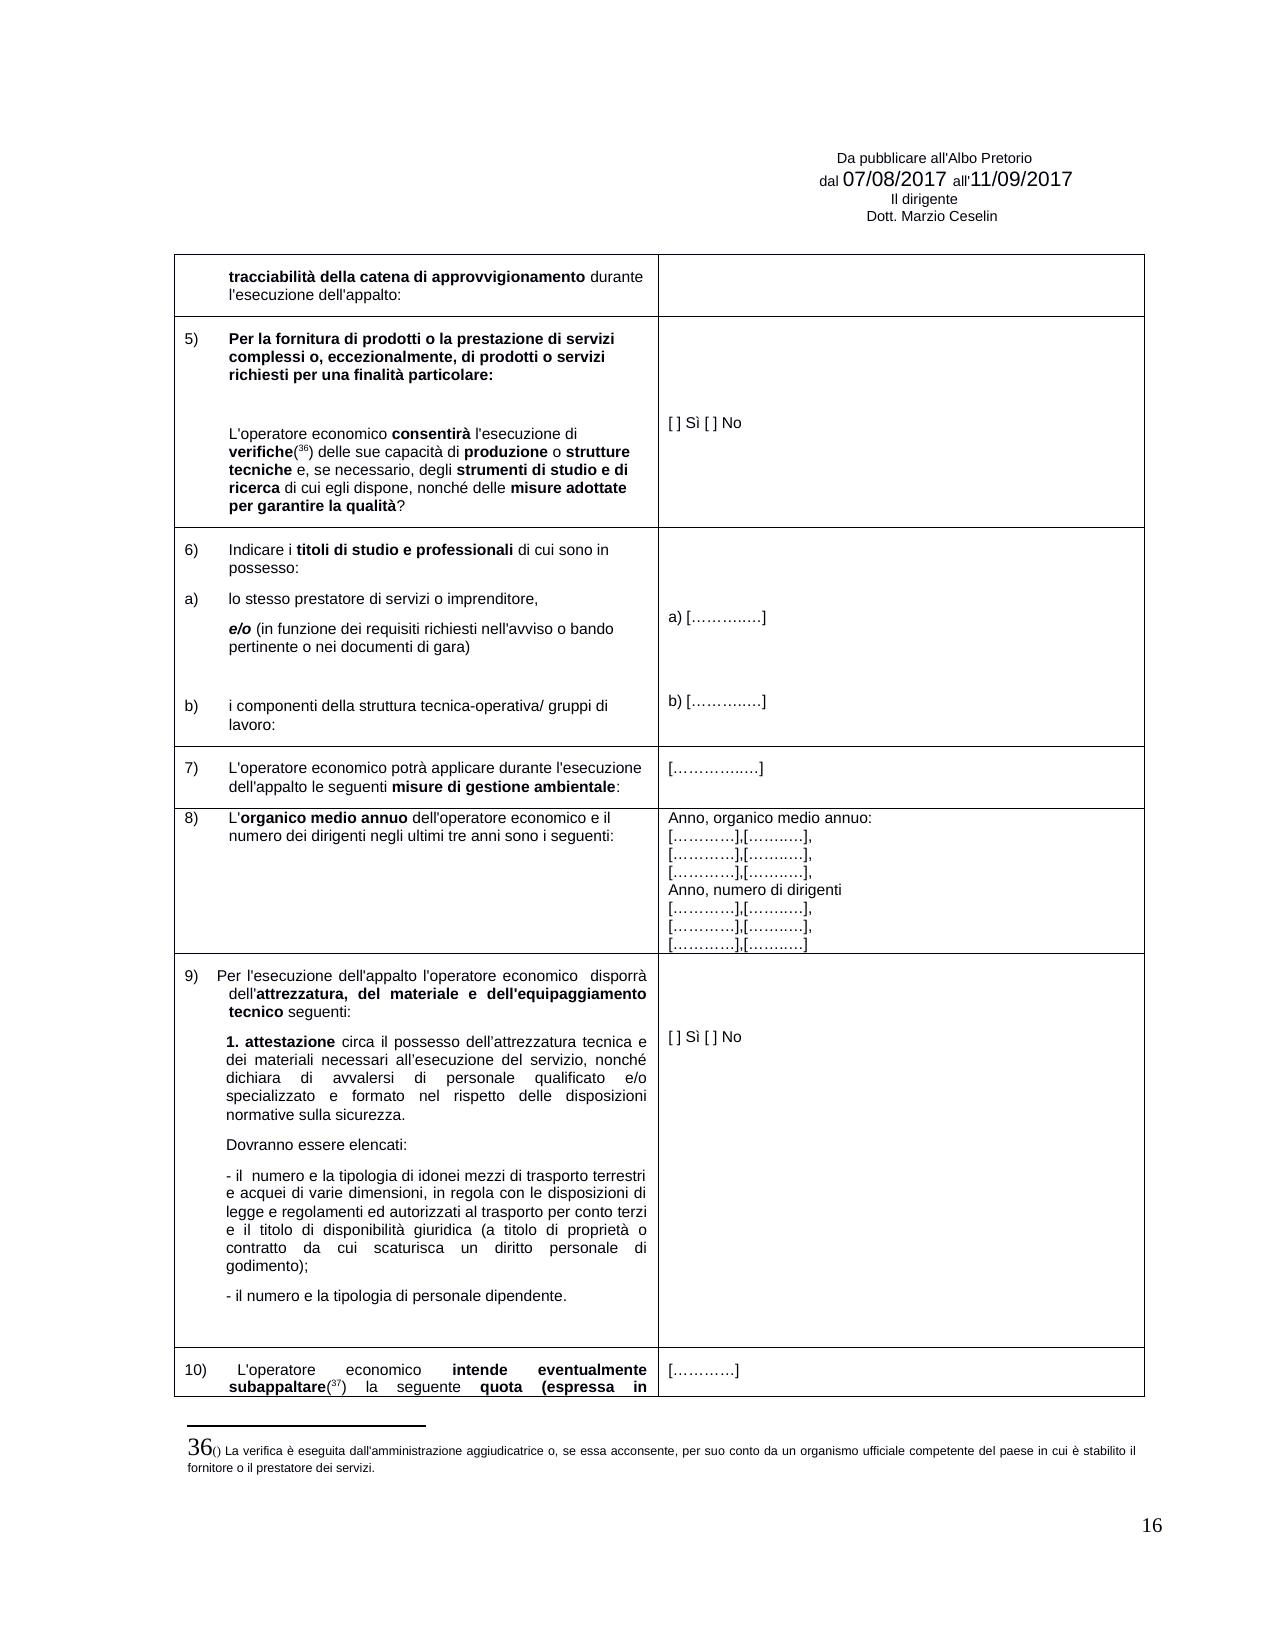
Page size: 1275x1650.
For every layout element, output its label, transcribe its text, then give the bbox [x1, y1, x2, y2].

table_cell 6) Indicare i titoli di studio e professionali di cui sono in possesso: a) lo stesso prestatore di servizi o imprenditore, e/o (in funzione dei requisiti richiesti nell'avviso o bando pertinente o nei documenti di gara) b) i componenti della struttura tecnica-operativa/ gruppi di lavoro: [175, 528, 658, 746]
table_cell 5) Per la fornitura di prodotti o la prestazione di servizi complessi o, eccezionalmente, di prodotti o servizi richiesti per una finalità particolare: L'operatore economico consentirà l'esecuzione di verifiche() delle sue capacità di produzione o strutture tecniche e, se necessario, degli strumenti di studio e di ricerca di cui egli dispone, nonché delle misure adottate per garantire la qualità? [175, 317, 658, 527]
table_cell [ ] Sì [ ] No [659, 954, 1144, 1347]
table_cell 9) Per l'esecuzione dell'appalto l'operatore economico disporrà dell'attrezzatura, del materiale e dell'equipaggiamento tecnico seguenti: 1. attestazione circa il possesso dell’attrezzatura tecnica e dei materiali necessari all’esecuzione del servizio, nonché dichiara di avvalersi di personale qualificato e/o specializzato e formato nel rispetto delle disposizioni normative sulla sicurezza. Dovranno essere elencati: - il numero e la tipologia di idonei mezzi di trasporto terrestri e acquei di varie dimensioni, in regola con le disposizioni di legge e regolamenti ed autorizzati al trasporto per conto terzi e il titolo di disponibilità giuridica (a titolo di proprietà o contratto da cui scaturisca un diritto personale di godimento); - il numero e la tipologia di personale dipendente. [175, 954, 658, 1347]
table_cell […………..…] [659, 747, 1144, 808]
table_cell tracciabilità della catena di approvvigionamento durante l'esecuzione dell'appalto: [175, 255, 658, 316]
table_cell a) [………..…] b) [………..…] [659, 528, 1144, 746]
table_cell Anno, organico medio annuo: […………],[……..…], […………],[……..…], […………],[……..…], Anno, numero di dirigenti […………],[……..…], […………],[……..…], […………],[……..…] [659, 809, 1144, 953]
table_cell [659, 255, 1144, 316]
table_cell 8) L'organico medio annuo dell'operatore economico e il numero dei dirigenti negli ultimi tre anni sono i seguenti: [175, 809, 658, 953]
table_cell [ ] Sì [ ] No [659, 317, 1144, 527]
table_cell 7) L'operatore economico potrà applicare durante l'esecuzione dell'appalto le seguenti misure di gestione ambientale: [175, 747, 658, 808]
table_cell […………] [659, 1348, 1144, 1396]
table_cell 10) L'operatore economico intende eventualmente subappaltare() la seguente quota (espressa in [175, 1348, 658, 1396]
